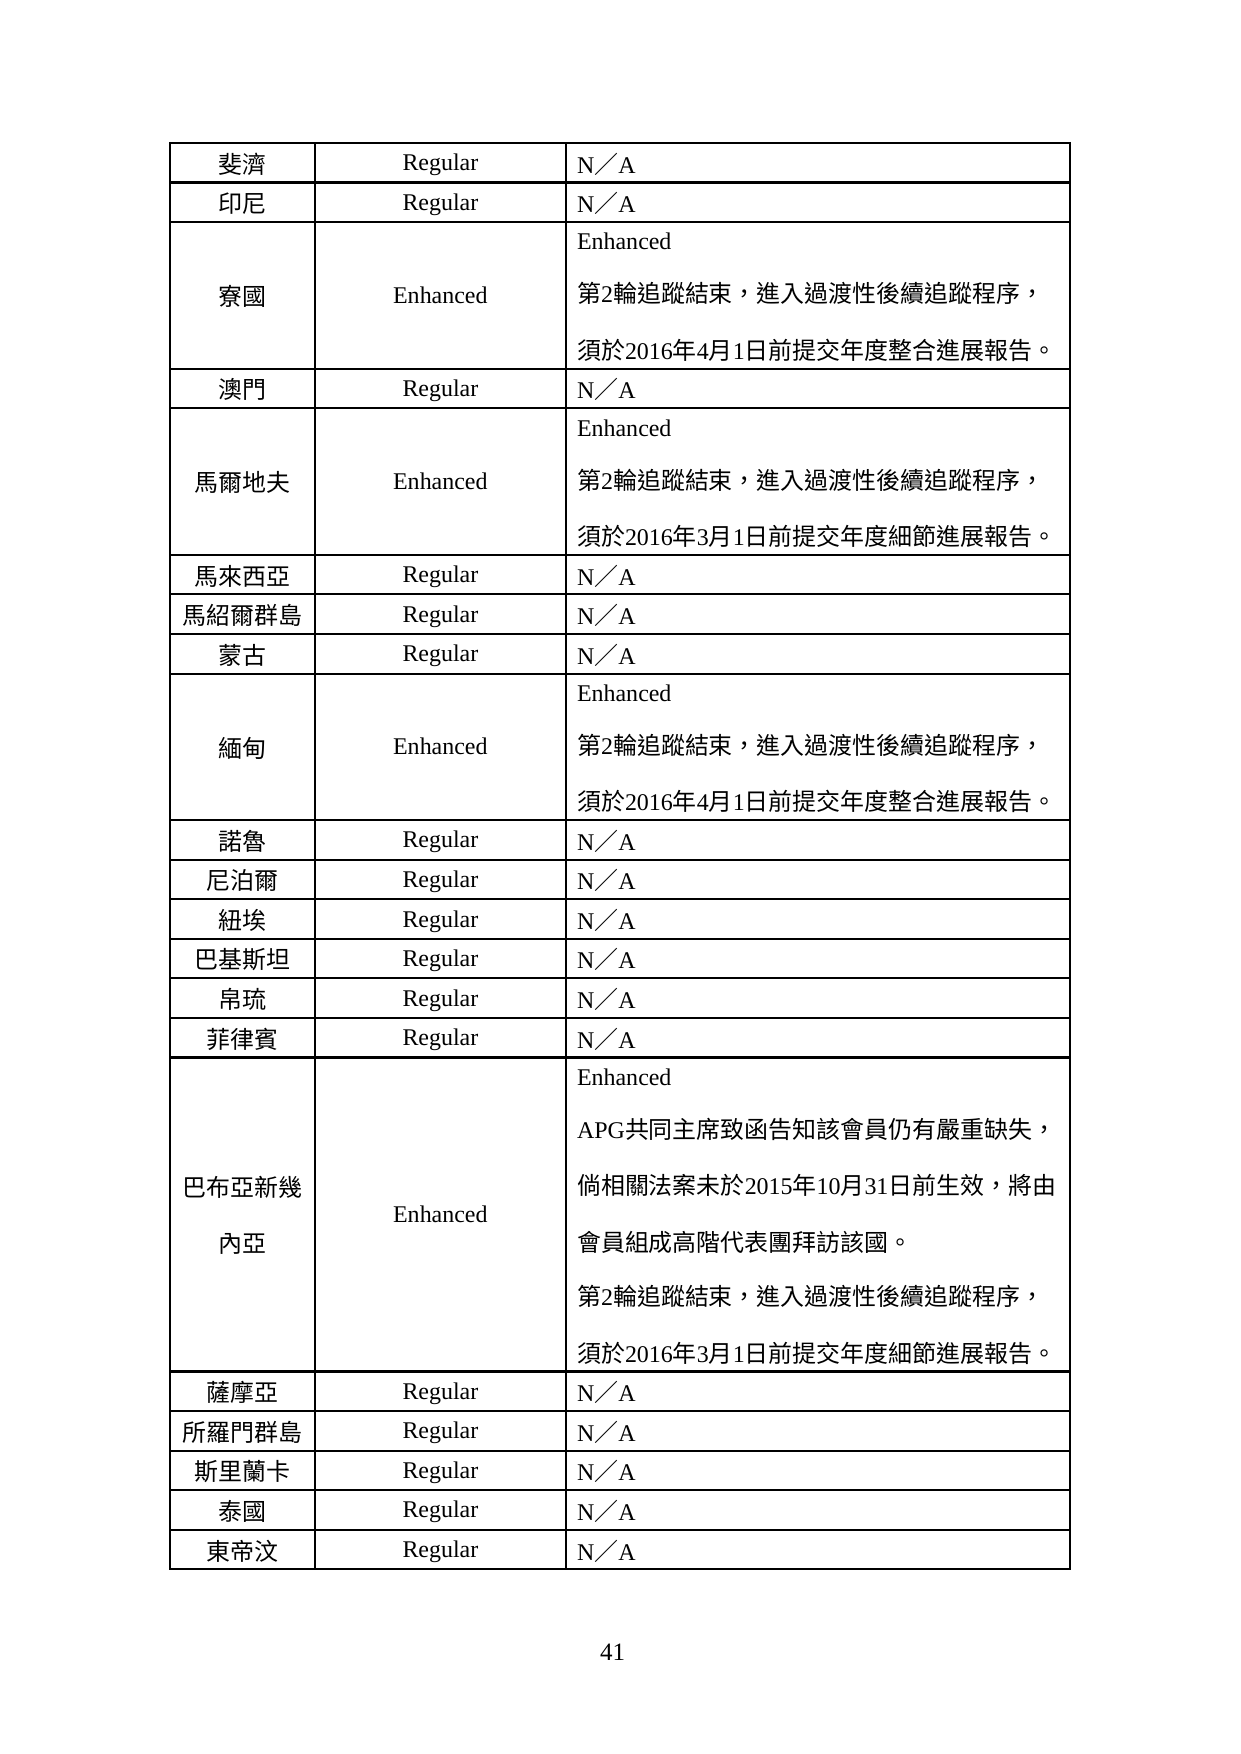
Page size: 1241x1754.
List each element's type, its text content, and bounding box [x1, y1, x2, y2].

table_cell 馬來西亞 [171, 556, 314, 593]
table_cell Enhanced 第2輪追蹤結束，進入過渡性後續追蹤程序，須於2016年3月1日前提交年度細節進展報告。 [567, 409, 1069, 554]
table_cell 緬甸 [171, 675, 314, 819]
table_cell 巴基斯坦 [171, 940, 314, 977]
table_cell Regular [316, 1412, 565, 1449]
table_cell Regular [316, 861, 565, 898]
table_cell N／A [567, 184, 1069, 221]
table_cell Enhanced [316, 223, 565, 367]
table_cell 帛琉 [171, 979, 314, 1017]
table_cell Regular [316, 370, 565, 407]
table_cell 所羅門群島 [171, 1412, 314, 1449]
table_cell 蒙古 [171, 635, 314, 672]
table_cell 巴布亞新幾內亞 [171, 1059, 314, 1370]
table_cell 薩摩亞 [171, 1373, 314, 1410]
table_cell Enhanced 第2輪追蹤結束，進入過渡性後續追蹤程序，須於2016年4月1日前提交年度整合進展報告。 [567, 223, 1069, 367]
table_cell Regular [316, 1452, 565, 1489]
table_cell 紐埃 [171, 900, 314, 938]
table_cell 寮國 [171, 223, 314, 367]
table_cell N／A [567, 900, 1069, 938]
table_cell 馬紹爾群島 [171, 595, 314, 633]
table_cell 斐濟 [171, 144, 314, 181]
table_cell Regular [316, 1019, 565, 1056]
table_cell Regular [316, 635, 565, 672]
table_cell N／A [567, 595, 1069, 633]
table_cell Regular [316, 1531, 565, 1568]
table_cell 斯里蘭卡 [171, 1452, 314, 1489]
table_cell N／A [567, 556, 1069, 593]
table_cell 印尼 [171, 184, 314, 221]
table_cell N／A [567, 979, 1069, 1017]
table_cell Enhanced 第2輪追蹤結束，進入過渡性後續追蹤程序，須於2016年4月1日前提交年度整合進展報告。 [567, 675, 1069, 819]
table_cell N／A [567, 861, 1069, 898]
table_cell Regular [316, 900, 565, 938]
table_cell Enhanced [316, 1059, 565, 1370]
table_cell Enhanced APG共同主席致函告知該會員仍有嚴重缺失，倘相關法案未於2015年10月31日前生效，將由會員組成高階代表團拜訪該國。 第2輪追蹤結束，進入過渡性後續追蹤程序，須於2016年3月1日前提交年度細節進展報告。 [567, 1059, 1069, 1370]
table_cell 菲律賓 [171, 1019, 314, 1056]
table_cell 澳門 [171, 370, 314, 407]
table_cell Enhanced [316, 675, 565, 819]
table_cell Regular [316, 979, 565, 1017]
table_cell N／A [567, 1412, 1069, 1449]
table_cell Regular [316, 556, 565, 593]
table_cell N／A [567, 635, 1069, 672]
table_cell Regular [316, 821, 565, 858]
table_cell N／A [567, 821, 1069, 858]
table_cell Regular [316, 1491, 565, 1529]
table_cell Enhanced [316, 409, 565, 554]
table_cell N／A [567, 1019, 1069, 1056]
table_cell N／A [567, 144, 1069, 181]
table_cell Regular [316, 144, 565, 181]
table_cell Regular [316, 184, 565, 221]
table_cell 東帝汶 [171, 1531, 314, 1568]
table_cell N／A [567, 1491, 1069, 1529]
table_cell 諾魯 [171, 821, 314, 858]
table_cell N／A [567, 1373, 1069, 1410]
table_cell 尼泊爾 [171, 861, 314, 898]
table_cell Regular [316, 940, 565, 977]
table_cell 馬爾地夫 [171, 409, 314, 554]
table_cell Regular [316, 595, 565, 633]
table_cell N／A [567, 1452, 1069, 1489]
table_cell N／A [567, 940, 1069, 977]
table_cell N／A [567, 1531, 1069, 1568]
table_cell Regular [316, 1373, 565, 1410]
table_cell N／A [567, 370, 1069, 407]
table_cell 泰國 [171, 1491, 314, 1529]
